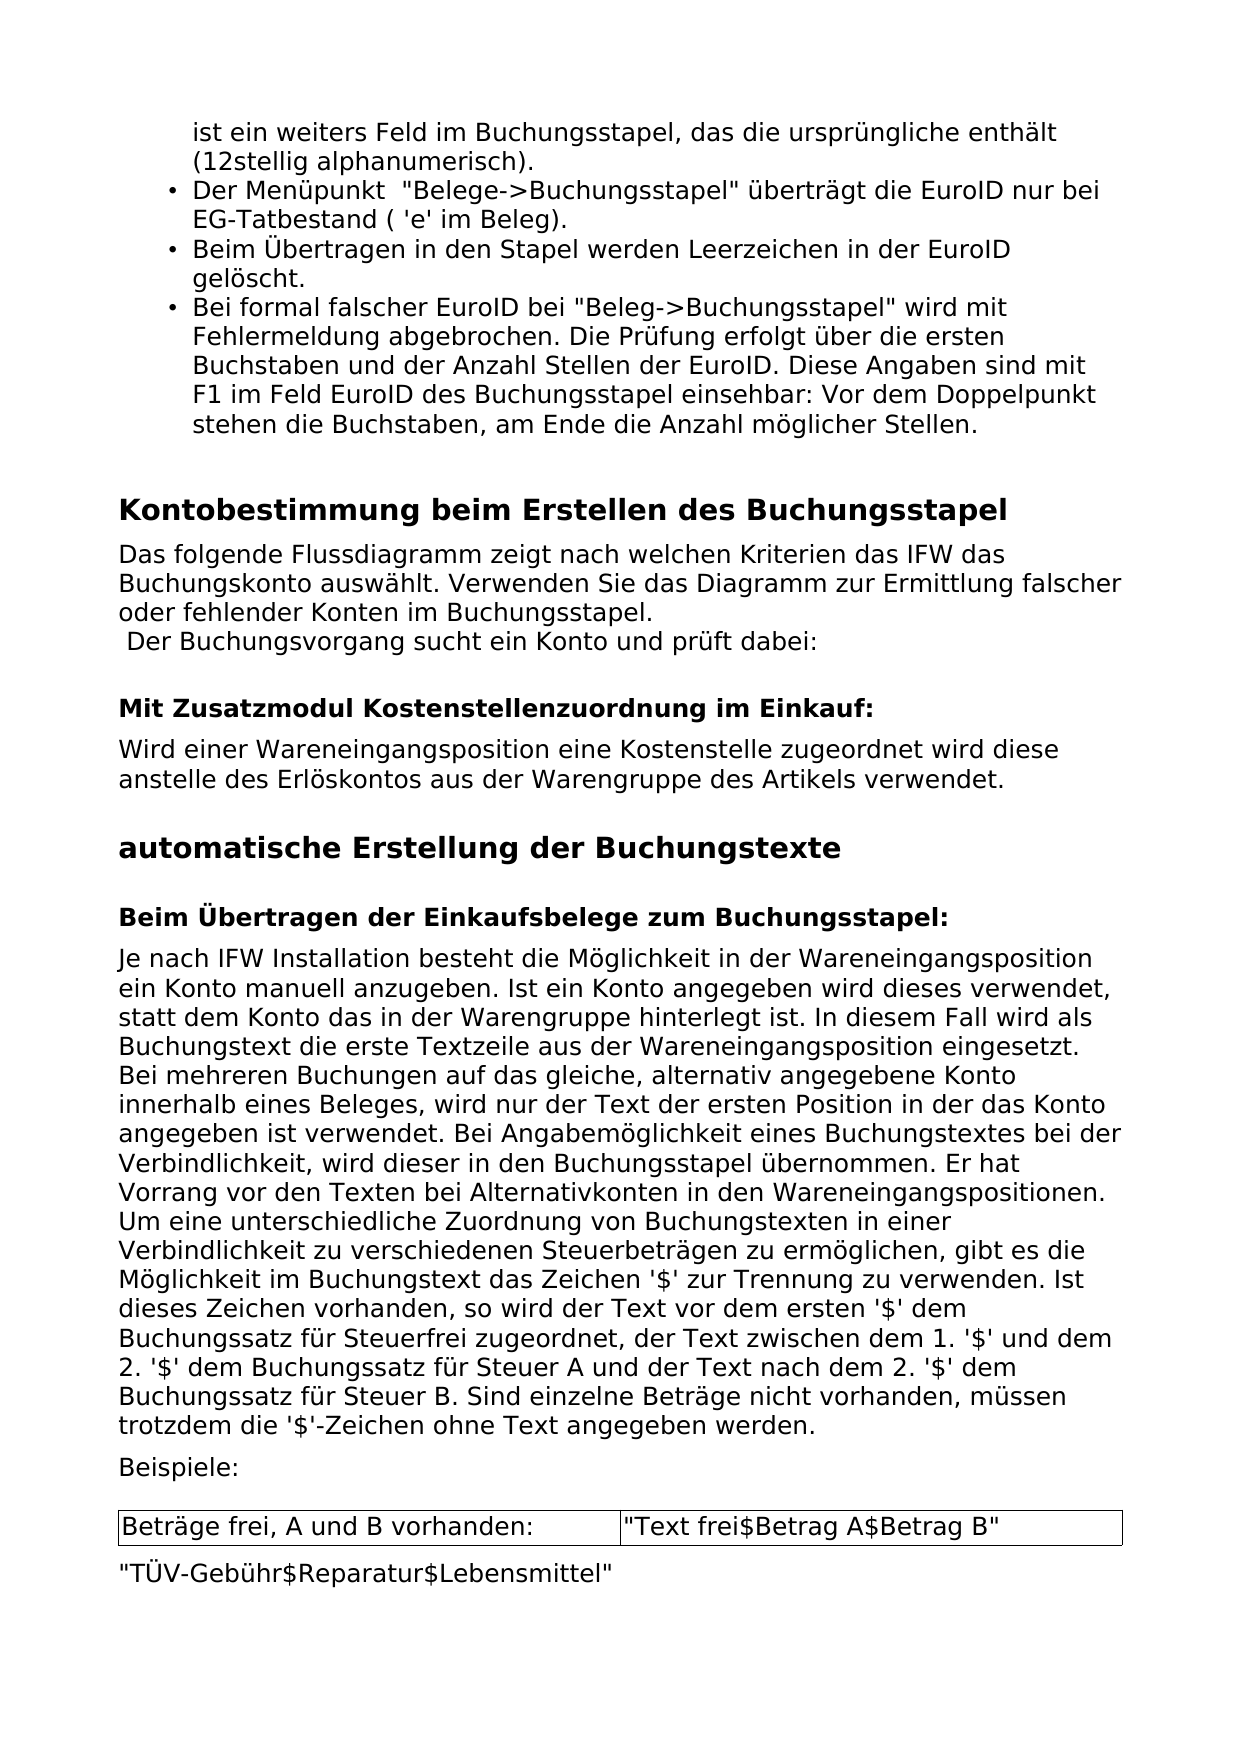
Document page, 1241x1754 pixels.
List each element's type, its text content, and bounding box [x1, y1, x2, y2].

list Bei formal falscher EuroID bei "Beleg->Buchungsstapel" wird mit Fehlermeldung abgebrochen. Die Prüfung erfolgt über die ersten Buchstaben und der Anzahl Stellen der EuroID. Diese Angaben sind mit F1 im Feld EuroID des Buchungsstapel einsehbar: Vor dem Doppelpunkt stehen die Buchstaben, am Ende die Anzahl möglicher Stellen. [177, 293, 1122, 439]
table_header Beträge frei, A und B vorhanden: [119, 1511, 620, 1544]
list Beim Übertragen in den Stapel werden Leerzeichen in der EuroID gelöscht. [177, 235, 1122, 293]
text "TÜV-Gebühr$Reparatur$Lebensmittel" [118, 1559, 1122, 1589]
text Das folgende Flussdiagramm zeigt nach welchen Kriterien das IFW das Buchungskonto auswählt. Verwenden Sie das Diagramm zur Ermittlung falscher oder fehlender Konten im Buchungsstapel. Der Buchungsvorgang sucht ein Konto und prüft dabei: [118, 540, 1122, 657]
table_header "Text frei$Betrag A$Betrag B" [621, 1511, 1122, 1544]
text Beispiele: [118, 1453, 1122, 1482]
subtitle Beim Übertragen der Einkaufsbelege zum Buchungsstapel: [118, 903, 1122, 932]
subtitle automatische Erstellung der Buchungstexte [118, 832, 1122, 866]
list ist ein weiters Feld im Buchungsstapel, das die ursprüngliche enthält (12stellig alphanumerisch). [177, 118, 1122, 176]
text Je nach IFW Installation besteht die Möglichkeit in der Wareneingangsposition ein Konto manuell anzugeben. Ist ein Konto angegeben wird dieses verwendet, statt dem Konto das in der Warengruppe hinterlegt ist. In diesem Fall wird als Buchungstext die erste Textzeile aus der Wareneingangsposition eingesetzt. Bei mehreren Buchungen auf das gleiche, alternativ angegebene Konto innerhalb eines Beleges, wird nur der Text der ersten Position in der das Konto angegeben ist verwendet. Bei Angabemöglichkeit eines Buchungstextes bei der Verbindlichkeit, wird dieser in den Buchungsstapel übernommen. Er hat Vorrang vor den Texten bei Alternativkonten in den Wareneingangspositionen. Um eine unterschiedliche Zuordnung von Buchungstexten in einer Verbindlichkeit zu verschiedenen Steuerbeträgen zu ermöglichen, gibt es die Möglichkeit im Buchungstext das Zeichen '$' zur Trennung zu verwenden. Ist dieses Zeichen vorhanden, so wird der Text vor dem ersten '$' dem Buchungssatz für Steuerfrei zugeordnet, der Text zwischen dem 1. '$' und dem 2. '$' dem Buchungssatz für Steuer A und der Text nach dem 2. '$' dem Buchungssatz für Steuer B. Sind einzelne Beträge nicht vorhanden, müssen trotzdem die '$'-Zeichen ohne Text angegeben werden. [118, 945, 1122, 1441]
list Der Menüpunkt "Belege->Buchungsstapel" überträgt die EuroID nur bei EG-Tatbestand ( 'e' im Beleg). [177, 176, 1122, 235]
subtitle Mit Zusatzmodul Kostenstellenzuordnung im Einkauf: [118, 694, 1122, 723]
text Wird einer Wareneingangsposition eine Kostenstelle zugeordnet wird diese anstelle des Erlöskontos aus der Warengruppe des Artikels verwendet. [118, 736, 1122, 794]
subtitle Kontobestimmung beim Erstellen des Buchungsstapel [118, 493, 1122, 527]
